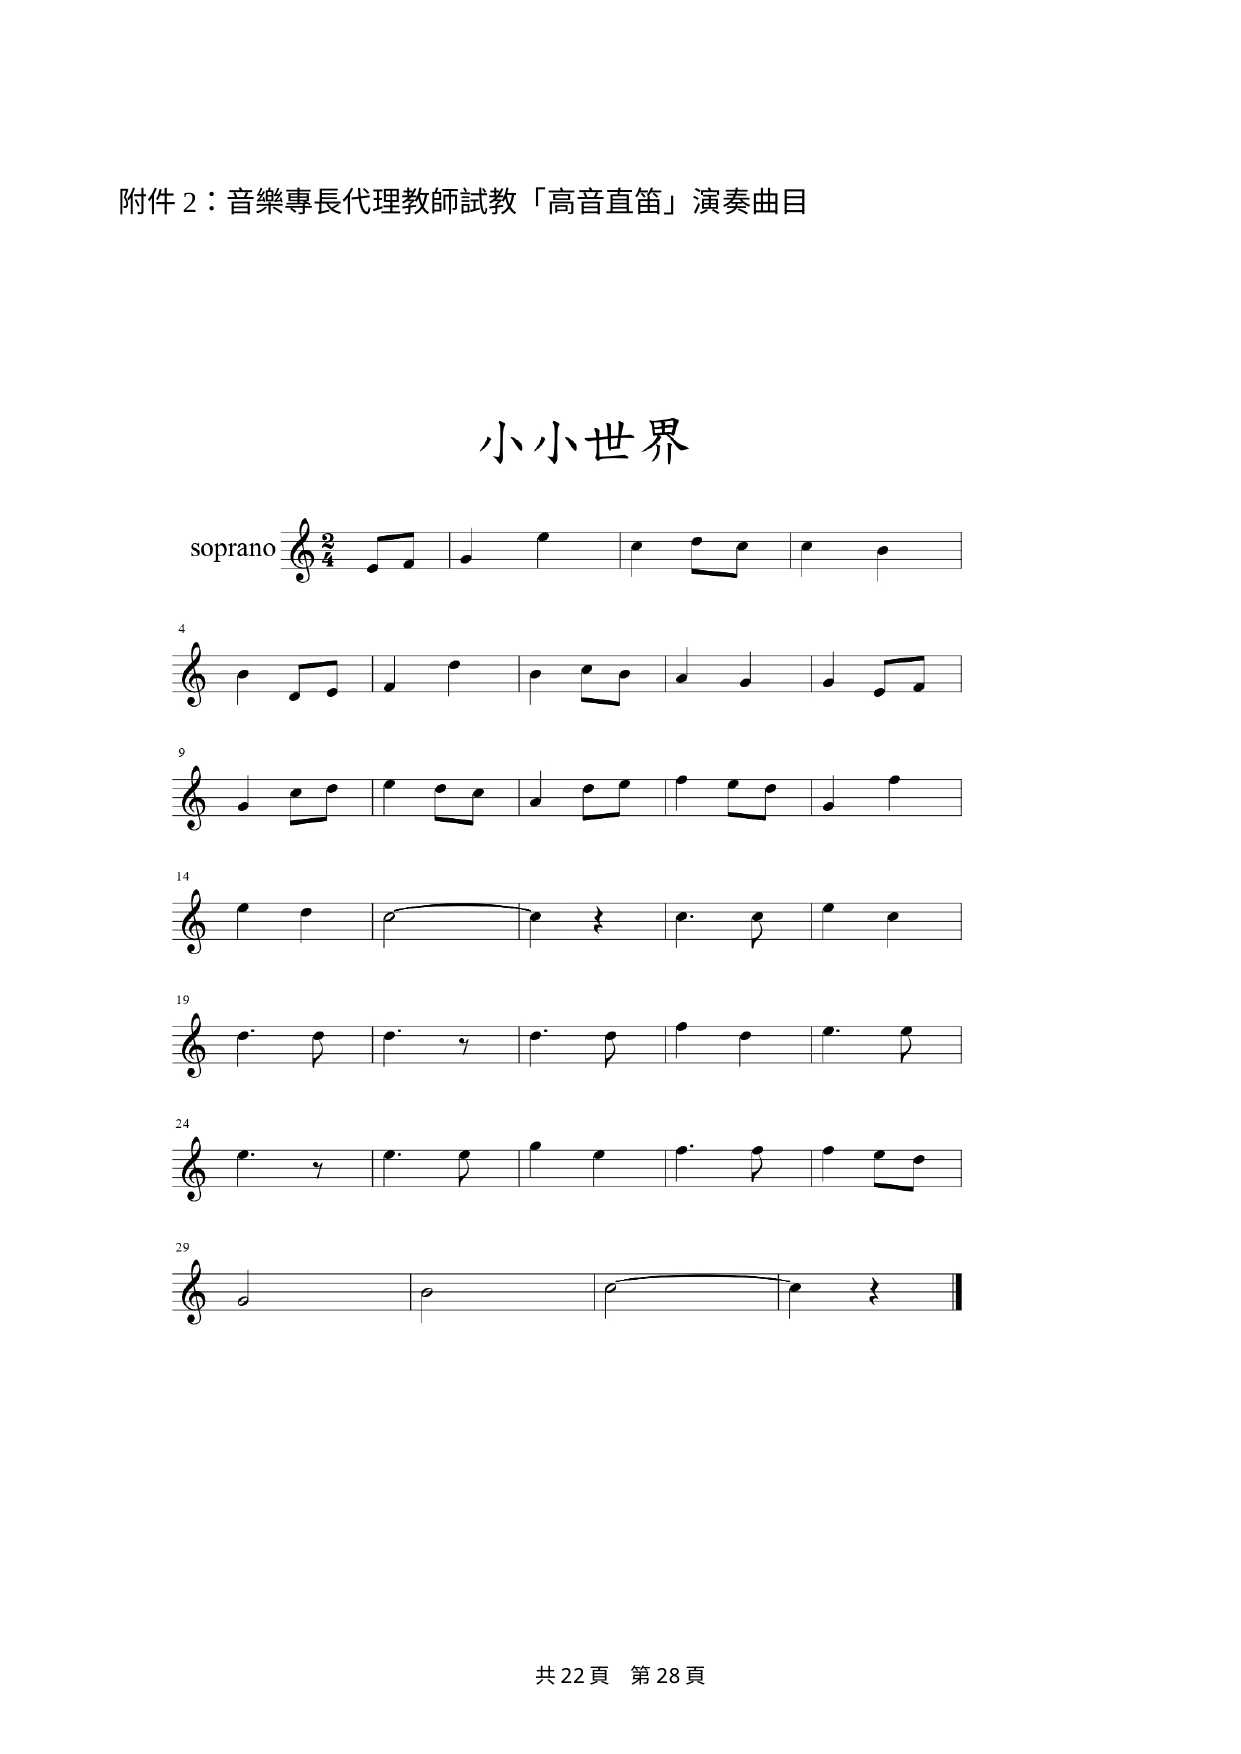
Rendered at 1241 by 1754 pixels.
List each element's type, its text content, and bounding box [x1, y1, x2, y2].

text 附件2：音樂專長代理教師試教「高音直笛」演奏曲目 [118, 158, 1122, 221]
